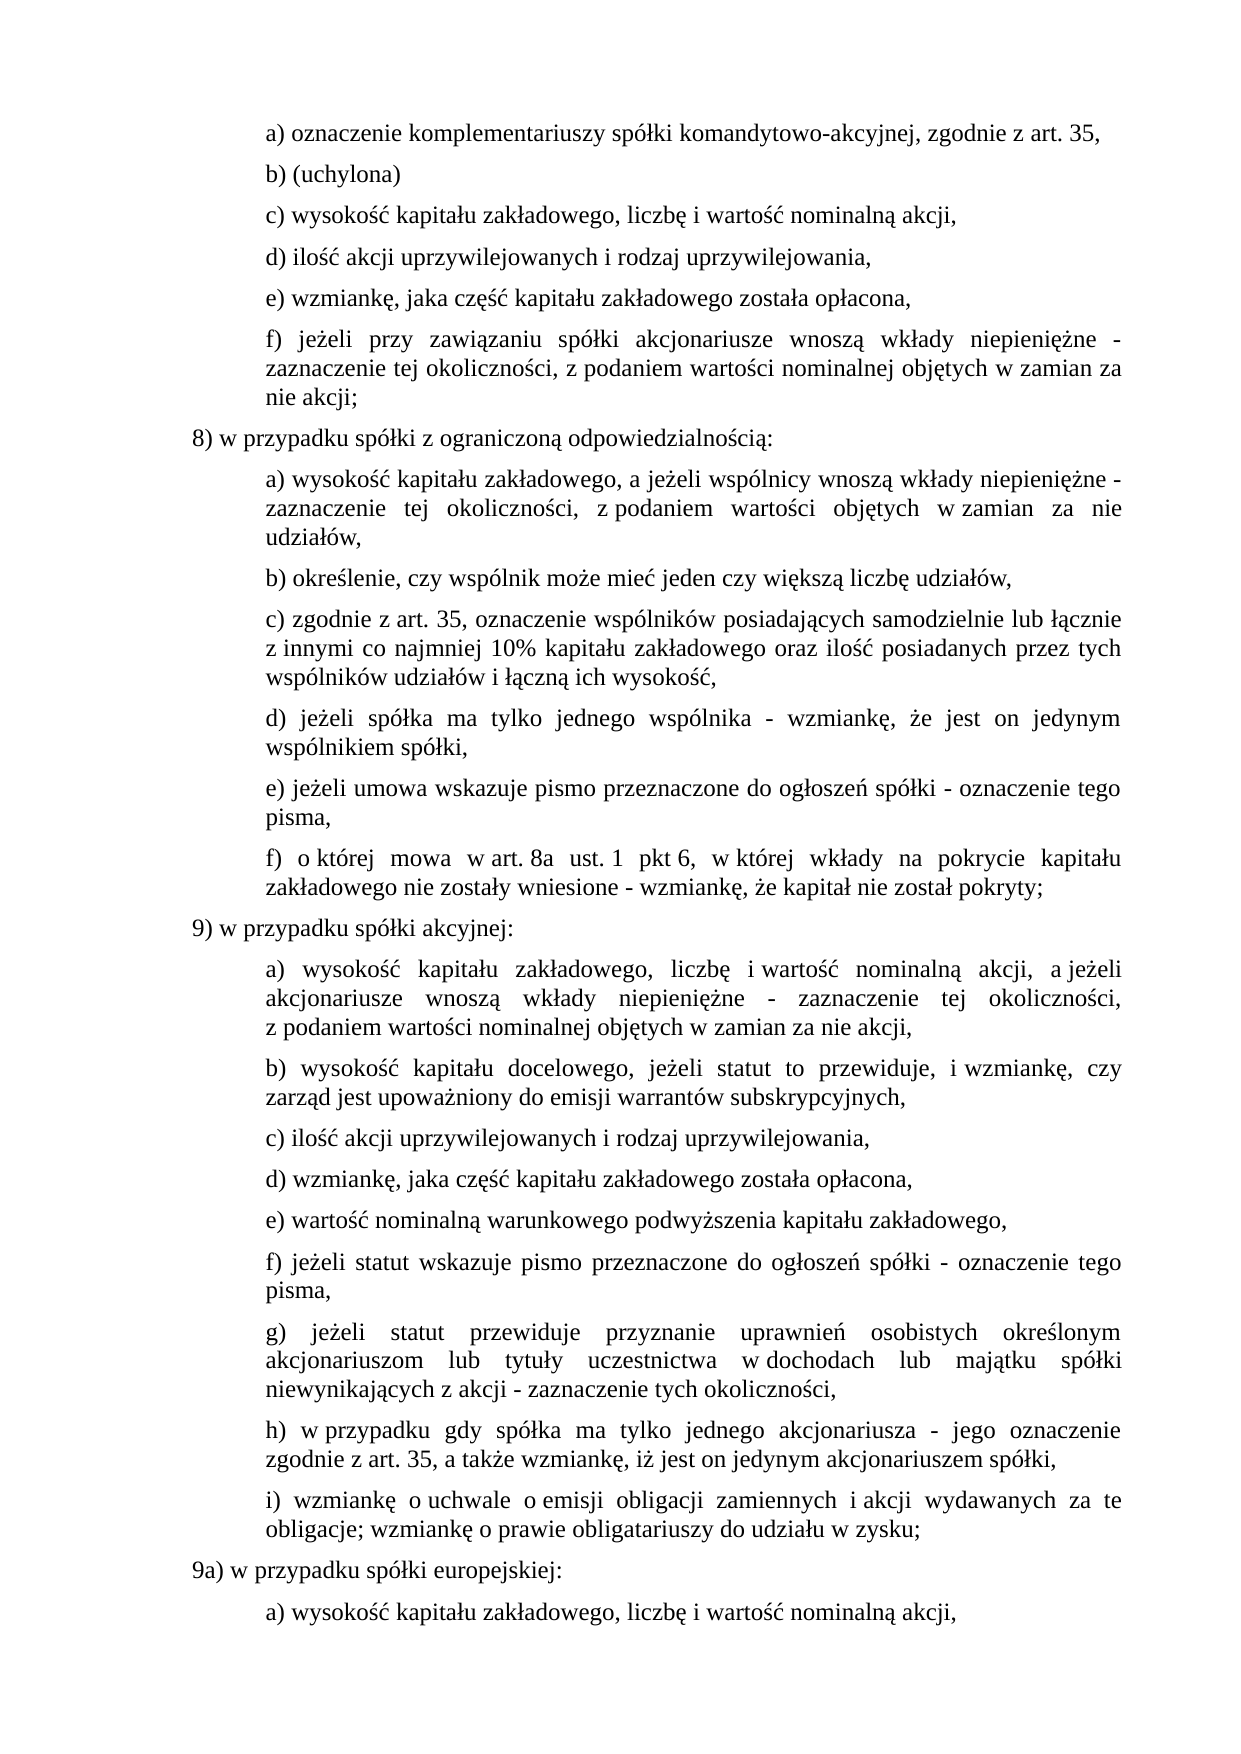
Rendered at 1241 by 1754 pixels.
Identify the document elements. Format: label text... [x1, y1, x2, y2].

list a) wysokość kapitału zakładowego, liczbę i wartość nominalną akcji, [236, 1597, 1122, 1626]
list e) wartość nominalną warunkowego podwyższenia kapitału zakładowego, [236, 1206, 1122, 1234]
list 8) w przypadku spółki z ograniczoną odpowiedzialnością: [162, 423, 1122, 452]
list g) jeżeli statut przewiduje przyznanie uprawnień osobistych określonym akcjonariuszom lub tytuły uczestnictwa w dochodach lub majątku spółki niewynikających z akcji - zaznaczenie tych okoliczności, [236, 1317, 1122, 1403]
list b) określenie, czy wspólnik może mieć jeden czy większą liczbę udziałów, [236, 563, 1122, 592]
list e) wzmiankę, jaka część kapitału zakładowego została opłacona, [236, 283, 1122, 312]
list 9) w przypadku spółki akcyjnej: [162, 913, 1122, 942]
list e) jeżeli umowa wskazuje pismo przeznaczone do ogłoszeń spółki - oznaczenie tego pisma, [236, 773, 1122, 831]
list a) oznaczenie komplementariuszy spółki komandytowo-akcyjnej, zgodnie z art. 35, [236, 118, 1122, 147]
list d) jeżeli spółka ma tylko jednego wspólnika - wzmiankę, że jest on jedynym wspólnikiem spółki, [236, 703, 1122, 761]
list f) jeżeli statut wskazuje pismo przeznaczone do ogłoszeń spółki - oznaczenie tego pisma, [236, 1247, 1122, 1304]
list d) wzmiankę, jaka część kapitału zakładowego została opłacona, [236, 1164, 1122, 1193]
list b) wysokość kapitału docelowego, jeżeli statut to przewiduje, i wzmiankę, czy zarząd jest upoważniony do emisji warrantów subskrypcyjnych, [236, 1053, 1122, 1111]
list h) w przypadku gdy spółka ma tylko jednego akcjonariusza - jego oznaczenie zgodnie z art. 35, a także wzmiankę, iż jest on jedynym akcjonariuszem spółki, [236, 1416, 1122, 1473]
list d) ilość akcji uprzywilejowanych i rodzaj uprzywilejowania, [236, 242, 1122, 271]
list c) ilość akcji uprzywilejowanych i rodzaj uprzywilejowania, [236, 1123, 1122, 1152]
list i) wzmiankę o uchwale o emisji obligacji zamiennych i akcji wydawanych za te obligacje; wzmiankę o prawie obligatariuszy do udziału w zysku; [236, 1486, 1122, 1543]
list f) jeżeli przy zawiązaniu spółki akcjonariusze wnoszą wkłady niepieniężne - zaznaczenie tej okoliczności, z podaniem wartości nominalnej objętych w zamian za nie akcji; [236, 324, 1122, 411]
list 9a) w przypadku spółki europejskiej: [162, 1556, 1122, 1584]
list c) zgodnie z art. 35, oznaczenie wspólników posiadających samodzielnie lub łącznie z innymi co najmniej 10% kapitału zakładowego oraz ilość posiadanych przez tych wspólników udziałów i łączną ich wysokość, [236, 604, 1122, 691]
list f) o której mowa w art. 8a ust. 1 pkt 6, w której wkłady na pokrycie kapitału zakładowego nie zostały wniesione - wzmiankę, że kapitał nie został pokryty; [236, 843, 1122, 901]
list c) wysokość kapitału zakładowego, liczbę i wartość nominalną akcji, [236, 201, 1122, 229]
list a) wysokość kapitału zakładowego, a jeżeli wspólnicy wnoszą wkłady niepieniężne - zaznaczenie tej okoliczności, z podaniem wartości objętych w zamian za nie udziałów, [236, 464, 1122, 551]
list b) (uchylona) [236, 159, 1122, 188]
list a) wysokość kapitału zakładowego, liczbę i wartość nominalną akcji, a jeżeli akcjonariusze wnoszą wkłady niepieniężne - zaznaczenie tej okoliczności, z podaniem wartości nominalnej objętych w zamian za nie akcji, [236, 954, 1122, 1041]
